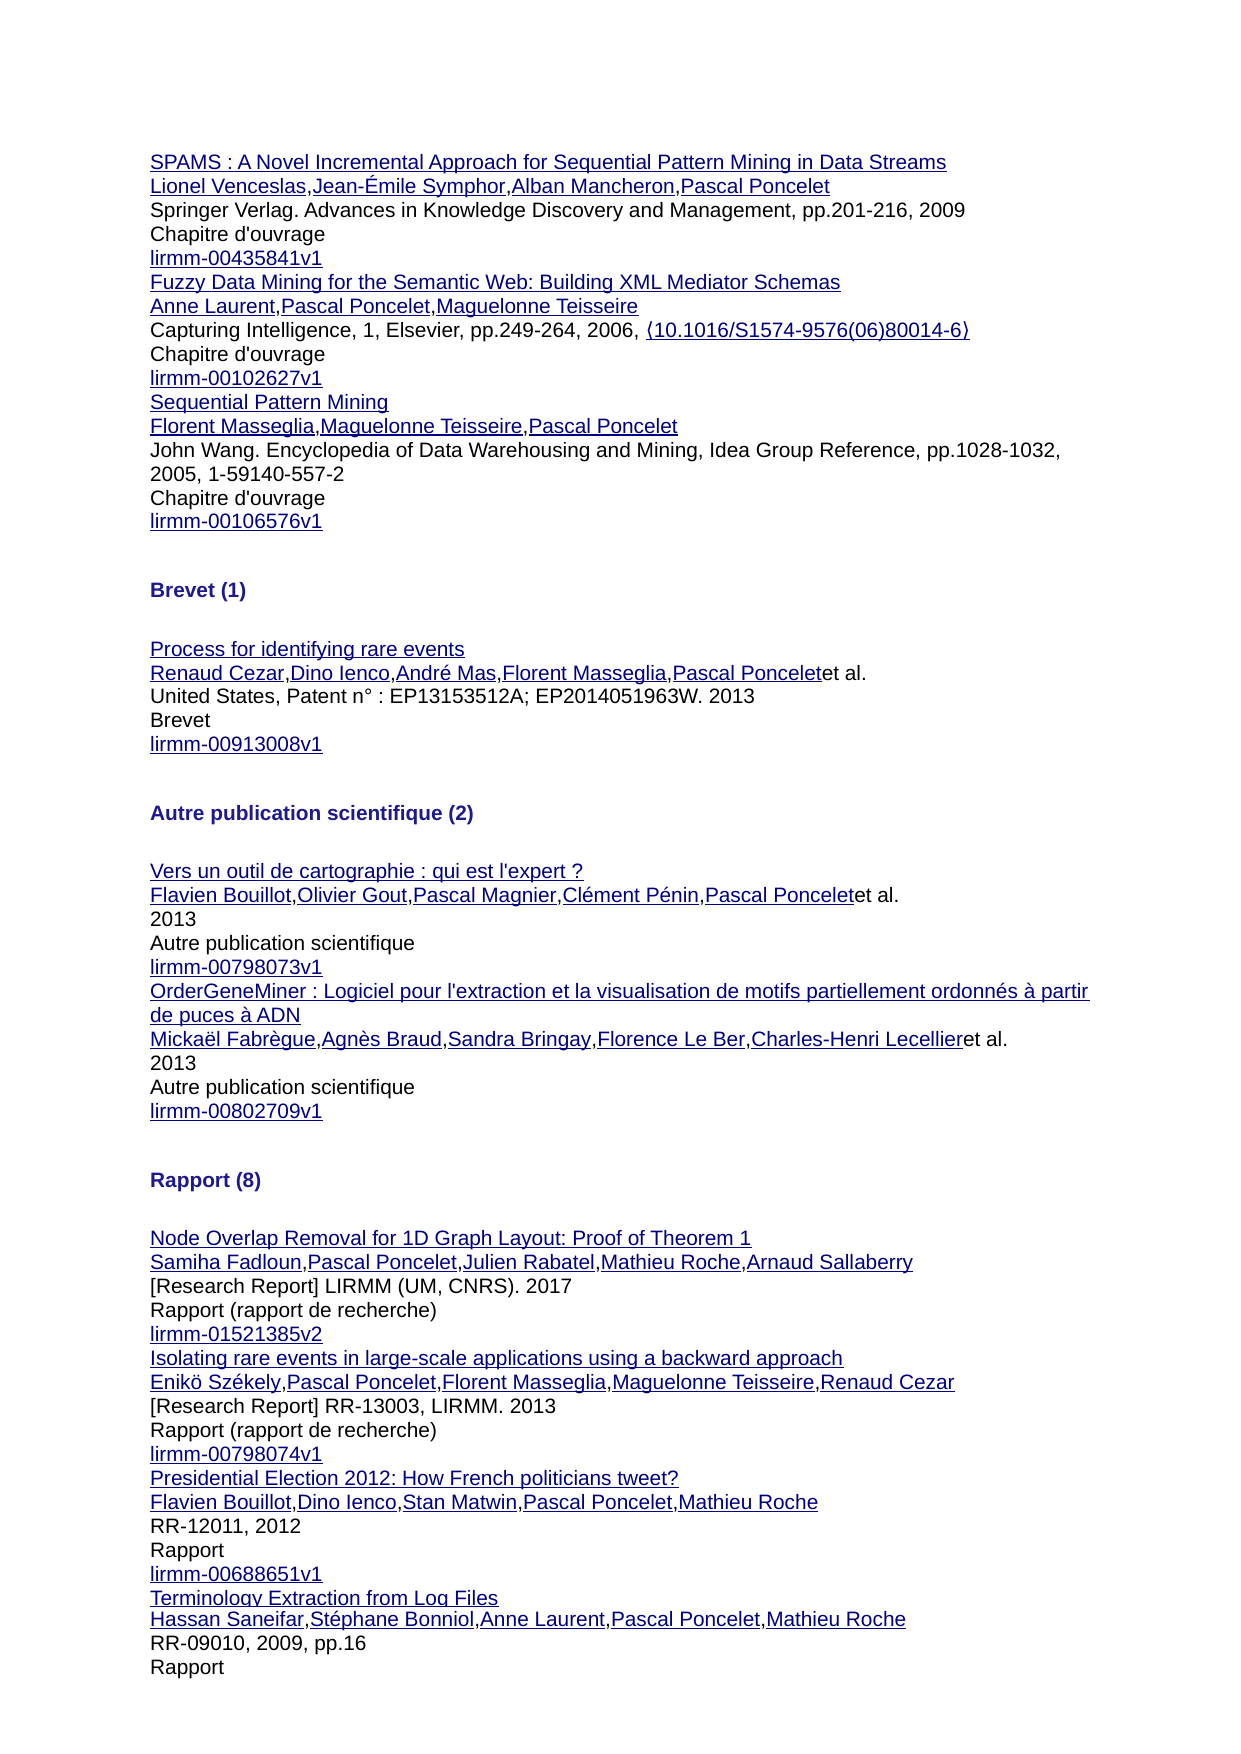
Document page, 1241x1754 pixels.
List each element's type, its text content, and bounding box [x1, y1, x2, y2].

subtitle Rapport (8) [150, 1168, 1090, 1192]
subtitle Brevet (1) [150, 578, 1090, 602]
table_cell Fuzzy Data Mining for the Semantic Web: Building XML Mediator Schemas Anne Laurent,Pascal Poncelet,Maguelonne Teisseire Capturing Intelligence, 1, Elsevier, pp.249-264, 2006, ⟨10.1016/S1574-9576(06)80014-6⟩ Chapitre d'ouvrage lirmm-00102627v1 [150, 270, 1090, 389]
table_cell de puces à ADN Mickaël Fabrègue,Agnès Braud,Sandra Bringay,Florence Le Ber,Charles-Henri Lecellieret al. 2013 Autre publication scientifique lirmm-00802709v1 [150, 1001, 1090, 1123]
table_header Process for identifying rare events Renaud Cezar,Dino Ienco,André Mas,Florent Masseglia,Pascal Ponceletet al. United States, Patent n° : EP13153512A; EP2014051963W. 2013 Brevet lirmm-00913008v1 [150, 636, 1090, 756]
table_cell Isolating rare events in large-scale applications using a backward approach Enikö Székely,Pascal Poncelet,Florent Masseglia,Maguelonne Teisseire,Renaud Cezar [Research Report] RR-13003, LIRMM. 2013 Rapport (rapport de recherche) lirmm-00798074v1 [150, 1346, 1090, 1466]
table_cell Sequential Pattern Mining Florent Masseglia,Maguelonne Teisseire,Pascal Poncelet John Wang. Encyclopedia of Data Warehousing and Mining, Idea Group Reference, pp.1028-1032, 2005, 1-59140-557-2 Chapitre d'ouvrage lirmm-00106576v1 [150, 390, 1090, 533]
table_header Node Overlap Removal for 1D Graph Layout: Proof of Theorem 1 Samiha Fadloun,Pascal Poncelet,Julien Rabatel,Mathieu Roche,Arnaud Sallaberry [Research Report] LIRMM (UM, CNRS). 2017 Rapport (rapport de recherche) lirmm-01521385v2 [150, 1226, 1090, 1346]
table_cell Presidential Election 2012: How French politicians tweet? Flavien Bouillot,Dino Ienco,Stan Matwin,Pascal Poncelet,Mathieu Roche RR-12011, 2012 Rapport lirmm-00688651v1 [150, 1466, 1090, 1585]
subtitle Autre publication scientifique (2) [150, 801, 1090, 825]
table_cell SPAMS : A Novel Incremental Approach for Sequential Pattern Mining in Data Streams Lionel Venceslas,Jean-Émile Symphor,Alban Mancheron,Pascal Poncelet Springer Verlag. Advances in Knowledge Discovery and Management, pp.201-216, 2009 Chapitre d'ouvrage lirmm-00435841v1 [150, 150, 1090, 270]
table_cell OrderGeneMiner : Logiciel pour l'extraction et la visualisation de motifs partiellement ordonnés à partir [150, 979, 1090, 1000]
table_header Vers un outil de cartographie : qui est l'expert ? Flavien Bouillot,Olivier Gout,Pascal Magnier,Clément Pénin,Pascal Ponceletet al. 2013 Autre publication scientifique lirmm-00798073v1 [150, 859, 1090, 979]
table_cell Terminology Extraction from Log Files Hassan Saneifar,Stéphane Bonniol,Anne Laurent,Pascal Poncelet,Mathieu Roche RR-09010, 2009, pp.16 Rapport [150, 1585, 1090, 1679]
